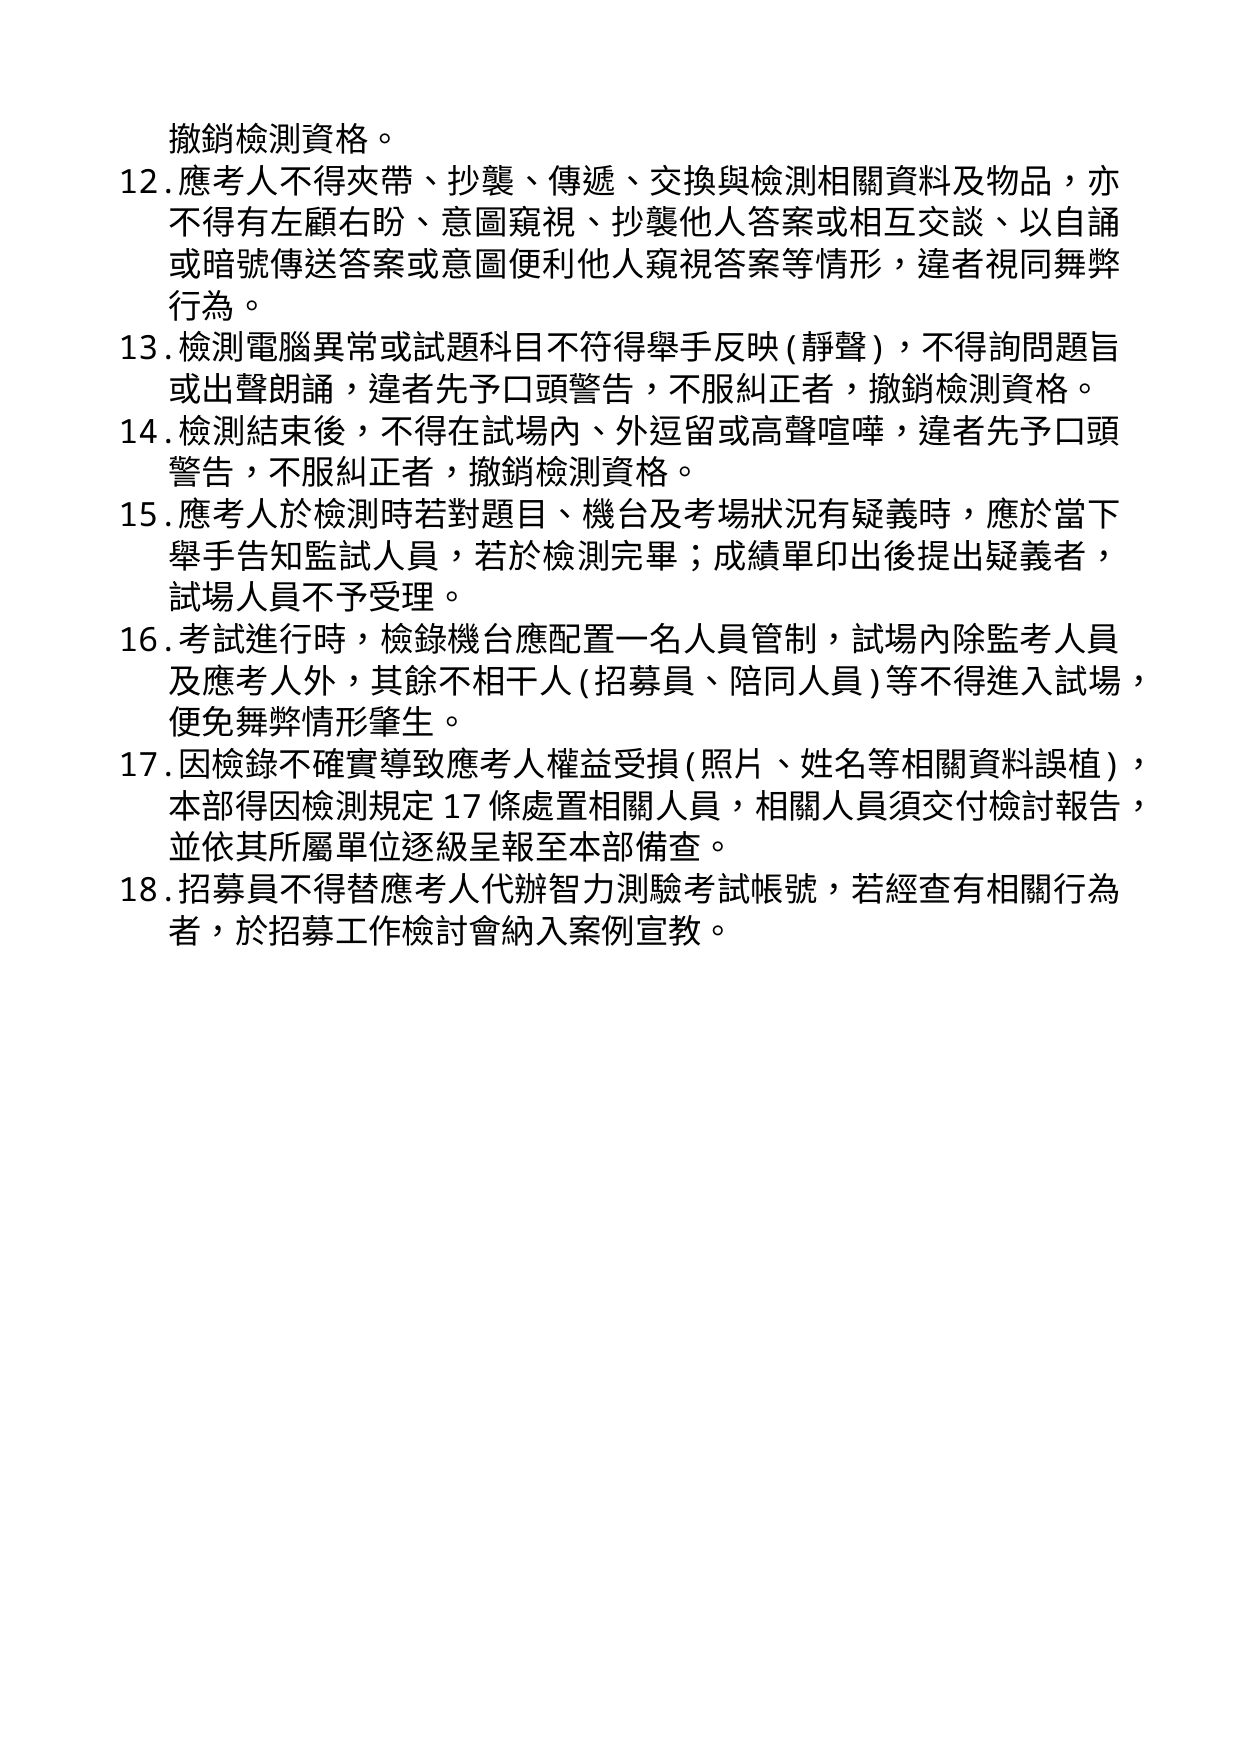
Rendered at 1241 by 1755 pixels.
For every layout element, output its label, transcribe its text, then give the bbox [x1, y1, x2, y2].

text 12.應考人不得夾帶、抄襲、傳遞、交換與檢測相關資料及物品，亦不得有左顧右盼、意圖窺視、抄襲他人答案或相互交談、以自誦或暗號傳送答案或意圖便利他人窺視答案等情形，違者視同舞弊行為。 [118, 160, 1122, 326]
text 13.檢測電腦異常或試題科目不符得舉手反映(靜聲)，不得詢問題旨或出聲朗誦，違者先予口頭警告，不服糾正者，撤銷檢測資格。 [118, 326, 1122, 410]
text 16.考試進行時，檢錄機台應配置一名人員管制，試場內除監考人員及應考人外，其餘不相干人(招募員、陪同人員)等不得進入試場，便免舞弊情形肇生。 [118, 618, 1122, 743]
text 撤銷檢測資格。 [118, 118, 1122, 160]
text 17.因檢錄不確實導致應考人權益受損(照片、姓名等相關資料誤植)，本部得因檢測規定17條處置相關人員，相關人員須交付檢討報告，並依其所屬單位逐級呈報至本部備查。 [118, 743, 1122, 868]
text 14.檢測結束後，不得在試場內、外逗留或高聲喧嘩，違者先予口頭警告，不服糾正者，撤銷檢測資格。 [118, 410, 1122, 493]
text 15.應考人於檢測時若對題目、機台及考場狀況有疑義時，應於當下舉手告知監試人員，若於檢測完畢；成績單印出後提出疑義者，試場人員不予受理。 [118, 493, 1122, 618]
text 18.招募員不得替應考人代辦智力測驗考試帳號，若經查有相關行為者，於招募工作檢討會納入案例宣教。 [118, 868, 1122, 951]
